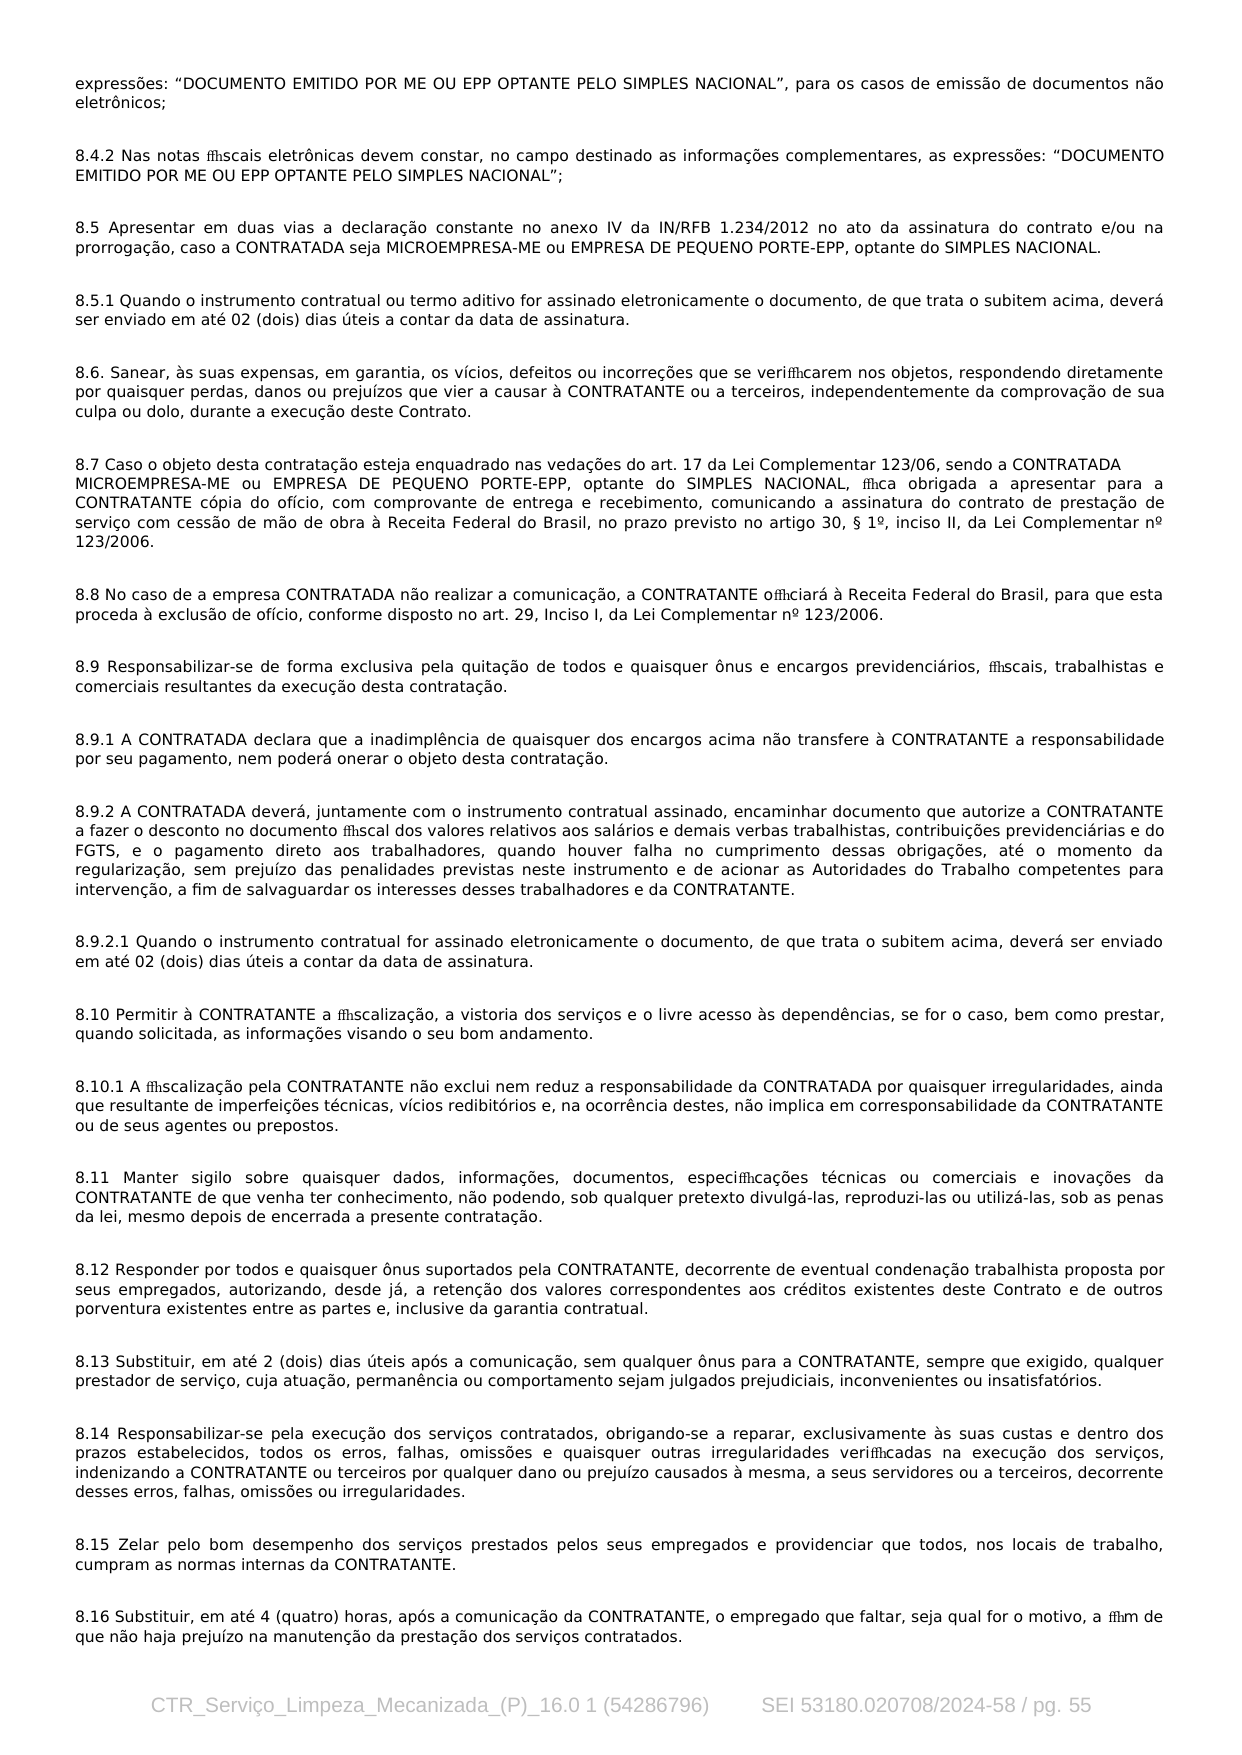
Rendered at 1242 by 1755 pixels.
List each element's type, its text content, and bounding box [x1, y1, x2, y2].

text 8.10 Permitir à CONTRATANTE a scalização, a vistoria dos serviços e o livre acesso às dependências, se for o caso, bem como prestar, quando solicitada, as informações visando o seu bom andamento. [75, 1005, 1166, 1043]
text 8.9.2.1 Quando o instrumento contratual for assinado eletronicamente o documento, de que trata o subitem acima, deverá ser enviado em até 02 (dois) dias úteis a contar da data de assinatura. [75, 933, 1166, 971]
text 8.13 Substituir, em até 2 (dois) dias úteis após a comunicação, sem qualquer ônus para a CONTRATANTE, sempre que exigido, qualquer prestador de serviço, cuja atuação, permanência ou comportamento sejam julgados prejudiciais, inconvenientes ou insatisfatórios. [75, 1353, 1166, 1390]
text 8.11 Manter sigilo sobre quaisquer dados, informações, documentos, especicações técnicas ou comerciais e inovações da CONTRATANTE de que venha ter conhecimento, não podendo, sob qualquer pretexto divulgá-las, reproduzi-las ou utilizá-las, sob as penas da lei, mesmo depois de encerrada a presente contratação. [75, 1169, 1166, 1226]
text MICROEMPRESA-ME ou EMPRESA DE PEQUENO PORTE-EPP, optante do SIMPLES NACIONAL, ca obrigada a apresentar para a CONTRATANTE cópia do ofício, com comprovante de entrega e recebimento, comunicando a assinatura do contrato de prestação de serviço com cessão de mão de obra à Receita Federal do Brasil, no prazo previsto no artigo 30, § 1º, inciso II, da Lei Complementar nº 123/2006. [75, 475, 1166, 552]
text 8.6. Sanear, às suas expensas, em garantia, os vícios, defeitos ou incorreções que se vericarem nos objetos, respondendo diretamente por quaisquer perdas, danos ou prejuízos que vier a causar à CONTRATANTE ou a terceiros, independentemente da comprovação de sua culpa ou dolo, durante a execução deste Contrato. [75, 364, 1166, 421]
text 8.7 Caso o objeto desta contratação esteja enquadrado nas vedações do art. 17 da Lei Complementar 123/06, sendo a CONTRATADA [75, 455, 1166, 474]
text 8.12 Responder por todos e quaisquer ônus suportados pela CONTRATANTE, decorrente de eventual condenação trabalhista proposta por seus empregados, autorizando, desde já, a retenção dos valores correspondentes aos créditos existentes deste Contrato e de outros porventura existentes entre as partes e, inclusive da garantia contratual. [75, 1261, 1166, 1318]
text 8.16 Substituir, em até 4 (quatro) horas, após a comunicação da CONTRATANTE, o empregado que faltar, seja qual for o motivo, a m de que não haja prejuízo na manutenção da prestação dos serviços contratados. [75, 1608, 1166, 1646]
text 8.15 Zelar pelo bom desempenho dos serviços prestados pelos seus empregados e providenciar que todos, nos locais de trabalho, cumpram as normas internas da CONTRATANTE. [75, 1536, 1166, 1574]
text expressões: “DOCUMENTO EMITIDO POR ME OU EPP OPTANTE PELO SIMPLES NACIONAL”, para os casos de emissão de documentos não eletrônicos; [75, 75, 1166, 113]
text 8.8 No caso de a empresa CONTRATADA não realizar a comunicação, a CONTRATANTE ociará à Receita Federal do Brasil, para que esta proceda à exclusão de ofício, conforme disposto no art. 29, Inciso I, da Lei Complementar nº 123/2006. [75, 586, 1166, 624]
text 8.9.2 A CONTRATADA deverá, juntamente com o instrumento contratual assinado, encaminhar documento que autorize a CONTRATANTE a fazer o desconto no documento scal dos valores relativos aos salários e demais verbas trabalhistas, contribuições previdenciárias e do FGTS, e o pagamento direto aos trabalhadores, quando houver falha no cumprimento dessas obrigações, até o momento da regularização, sem prejuízo das penalidades previstas neste instrumento e de acionar as Autoridades do Trabalho competentes para intervenção, a fim de salvaguardar os interesses desses trabalhadores e da CONTRATANTE. [75, 803, 1166, 899]
text 8.4.2 Nas notas scais eletrônicas devem constar, no campo destinado as informações complementares, as expressões: “DOCUMENTO EMITIDO POR ME OU EPP OPTANTE PELO SIMPLES NACIONAL”; [75, 147, 1166, 185]
text 8.14 Responsabilizar-se pela execução dos serviços contratados, obrigando-se a reparar, exclusivamente às suas custas e dentro dos prazos estabelecidos, todos os erros, falhas, omissões e quaisquer outras irregularidades vericadas na execução dos serviços, indenizando a CONTRATANTE ou terceiros por qualquer dano ou prejuízo causados à mesma, a seus servidores ou a terceiros, decorrente desses erros, falhas, omissões ou irregularidades. [75, 1425, 1166, 1501]
text 8.10.1 A scalização pela CONTRATANTE não exclui nem reduz a responsabilidade da CONTRATADA por quaisquer irregularidades, ainda que resultante de imperfeições técnicas, vícios redibitórios e, na ocorrência destes, não implica em corresponsabilidade da CONTRATANTE ou de seus agentes ou prepostos. [75, 1078, 1166, 1135]
text 8.5.1 Quando o instrumento contratual ou termo aditivo for assinado eletronicamente o documento, de que trata o subitem acima, deverá ser enviado em até 02 (dois) dias úteis a contar da data de assinatura. [75, 292, 1166, 329]
text 8.5 Apresentar em duas vias a declaração constante no anexo IV da IN/RFB 1.234/2012 no ato da assinatura do contrato e/ou na prorrogação, caso a CONTRATADA seja MICROEMPRESA-ME ou EMPRESA DE PEQUENO PORTE-EPP, optante do SIMPLES NACIONAL. [75, 219, 1166, 257]
text 8.9.1 A CONTRATADA declara que a inadimplência de quaisquer dos encargos acima não transfere à CONTRATANTE a responsabilidade por seu pagamento, nem poderá onerar o objeto desta contratação. [75, 730, 1166, 768]
text 8.9 Responsabilizar-se de forma exclusiva pela quitação de todos e quaisquer ônus e encargos previdenciários, scais, trabalhistas e comerciais resultantes da execução desta contratação. [75, 658, 1166, 696]
